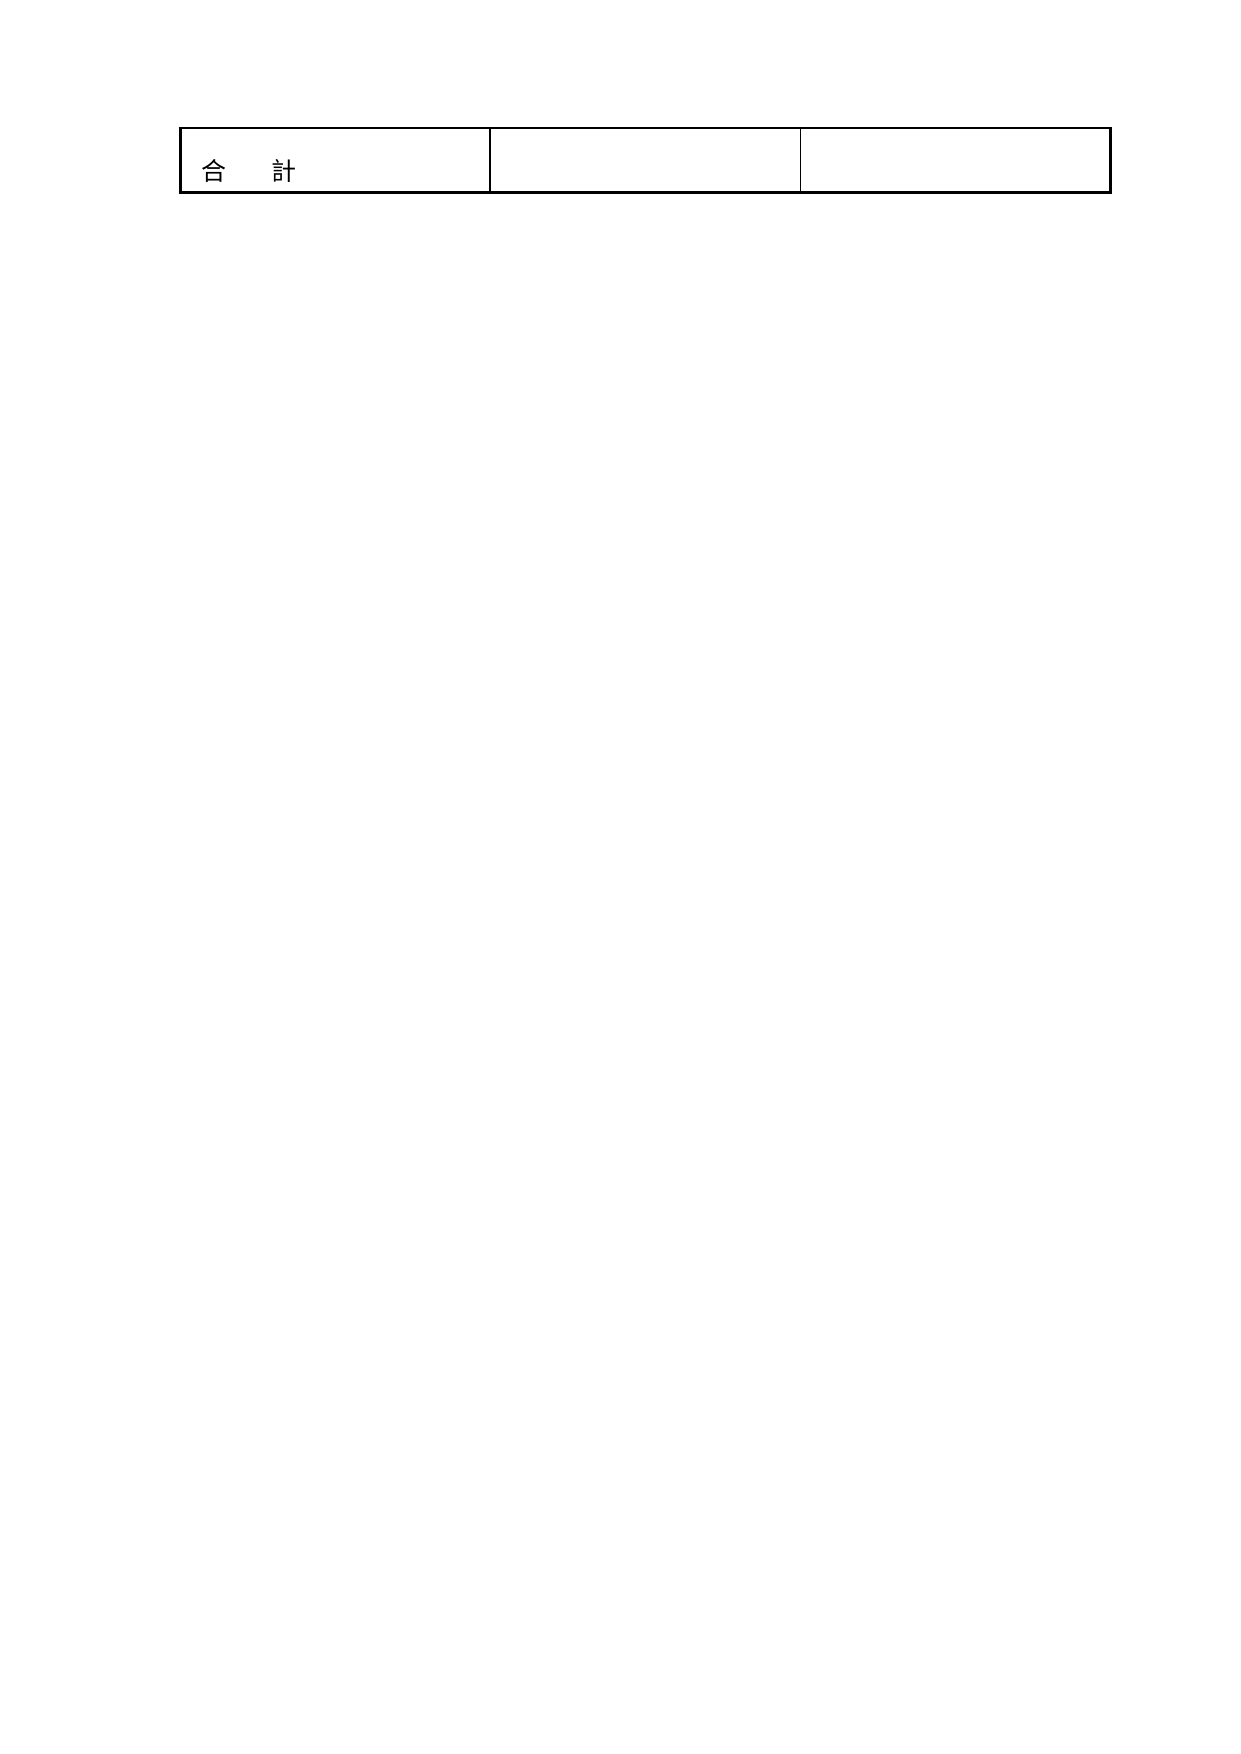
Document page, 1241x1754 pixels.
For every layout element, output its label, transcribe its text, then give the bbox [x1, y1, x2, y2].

table_cell 合 計 [182, 129, 489, 191]
table_cell [801, 129, 1109, 191]
table_cell [491, 129, 800, 191]
